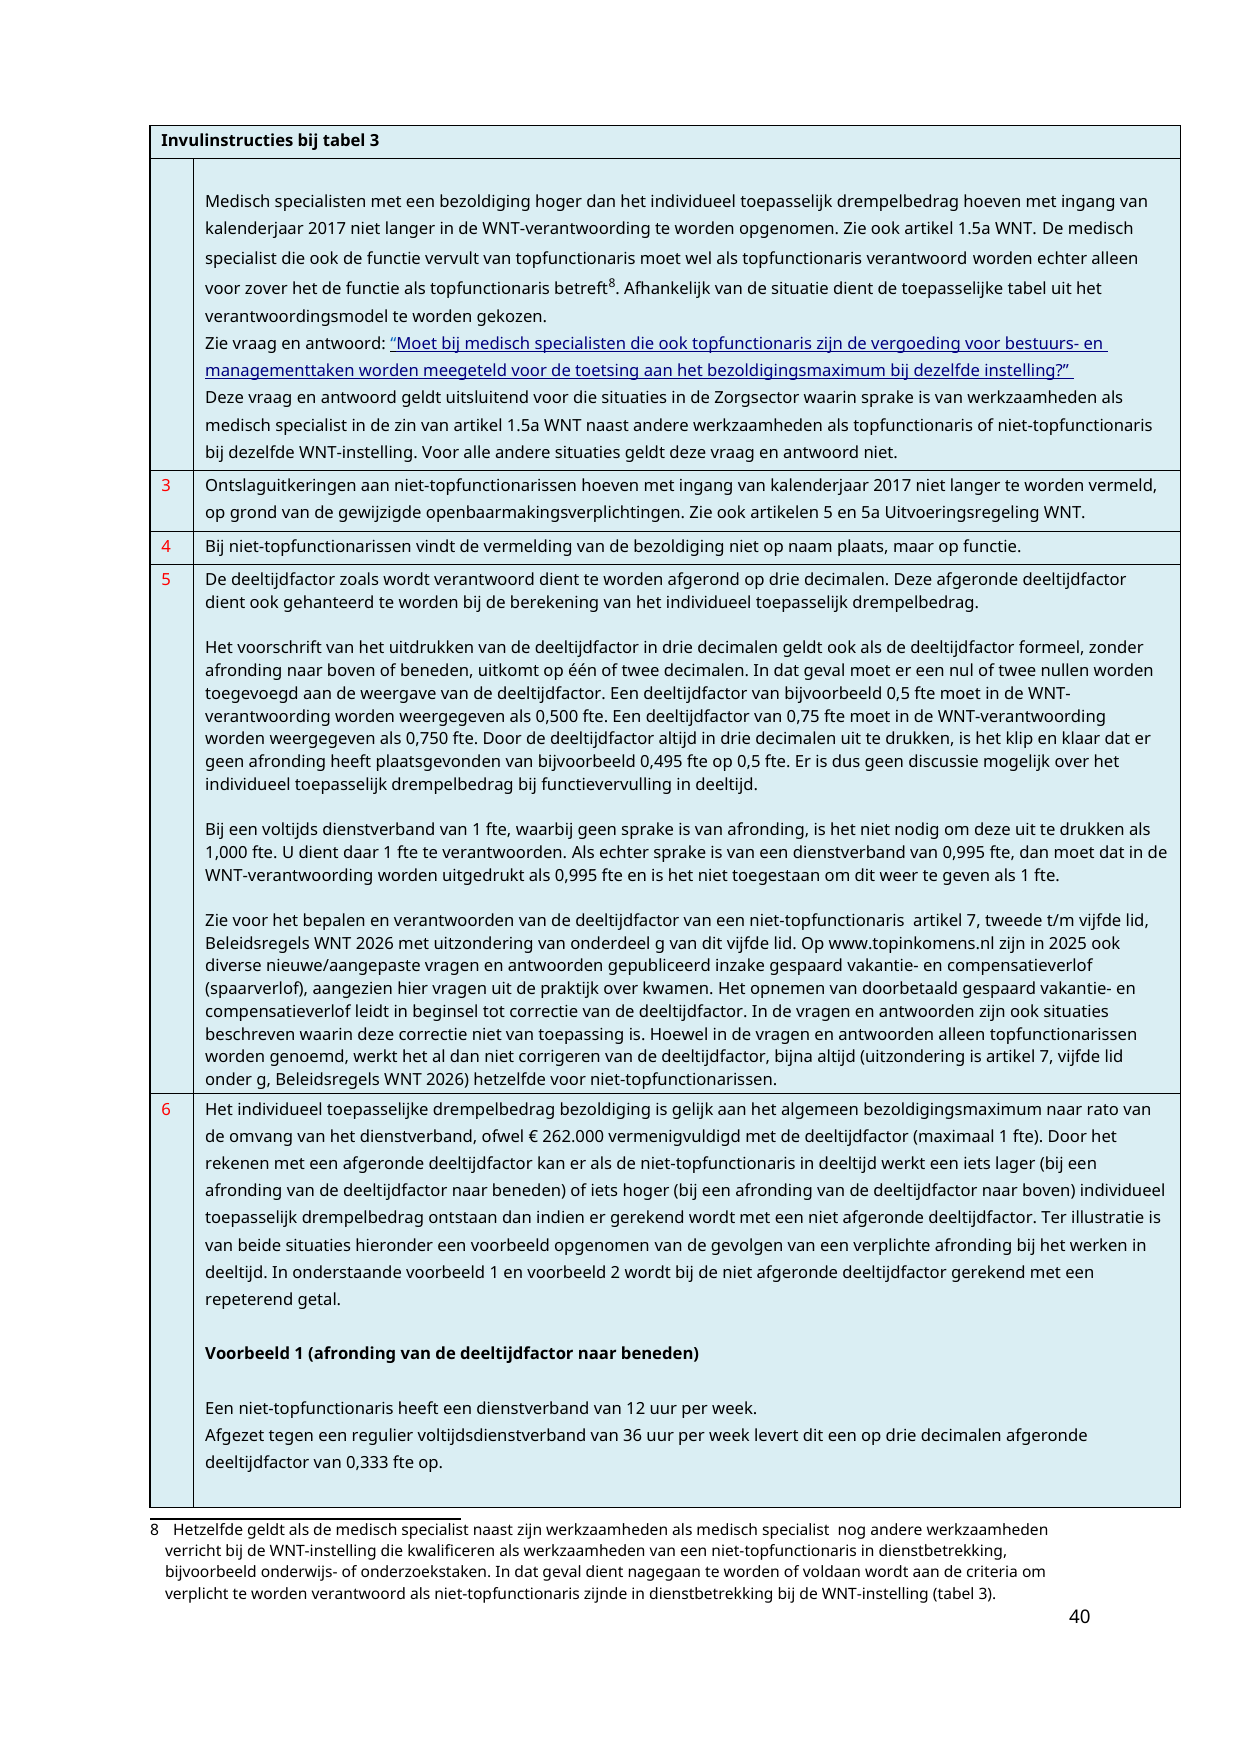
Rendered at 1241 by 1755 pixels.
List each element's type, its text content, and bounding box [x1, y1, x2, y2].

table_cell Bij niet-topfunctionarissen vindt de vermelding van de bezoldiging niet op naam plaats, maar op functie. [194, 532, 1180, 564]
table_cell Medisch specialisten met een bezoldiging hoger dan het individueel toepasselijk drempelbedrag hoeven met ingang van kalenderjaar 2017 niet langer in de WNT-verantwoording te worden opgenomen. Zie ook artikel 1.5a WNT. De medisch specialist die ook de functie vervult van topfunctionaris moet wel als topfunctionaris verantwoord worden echter alleen voor zover het de functie als topfunctionaris betreft. Afhankelijk van de situatie dient de toepasselijke tabel uit het verantwoordingsmodel te worden gekozen. Zie vraag en antwoord: “Moet bij medisch specialisten die ook topfunctionaris zijn de vergoeding voor bestuurs- en managementtaken worden meegeteld voor de toetsing aan het bezoldigingsmaximum bij dezelfde instelling?” Deze vraag en antwoord geldt uitsluitend voor die situaties in de Zorgsector waarin sprake is van werkzaamheden als medisch specialist in de zin van artikel 1.5a WNT naast andere werkzaamheden als topfunctionaris of niet-topfunctionaris bij dezelfde WNT-instelling. Voor alle andere situaties geldt deze vraag en antwoord niet. [194, 159, 1180, 470]
table_cell De deeltijdfactor zoals wordt verantwoord dient te worden afgerond op drie decimalen. Deze afgeronde deeltijdfactor dient ook gehanteerd te worden bij de berekening van het individueel toepasselijk drempelbedrag. Het voorschrift van het uitdrukken van de deeltijdfactor in drie decimalen geldt ook als de deeltijdfactor formeel, zonder afronding naar boven of beneden, uitkomt op één of twee decimalen. In dat geval moet er een nul of twee nullen worden toegevoegd aan de weergave van de deeltijdfactor. Een deeltijdfactor van bijvoorbeeld 0,5 fte moet in de WNT-verantwoording worden weergegeven als 0,500 fte. Een deeltijdfactor van 0,75 fte moet in de WNT-verantwoording worden weergegeven als 0,750 fte. Door de deeltijdfactor altijd in drie decimalen uit te drukken, is het klip en klaar dat er geen afronding heeft plaatsgevonden van bijvoorbeeld 0,495 fte op 0,5 fte. Er is dus geen discussie mogelijk over het individueel toepasselijk drempelbedrag bij functievervulling in deeltijd. Bij een voltijds dienstverband van 1 fte, waarbij geen sprake is van afronding, is het niet nodig om deze uit te drukken als 1,000 fte. U dient daar 1 fte te verantwoorden. Als echter sprake is van een dienstverband van 0,995 fte, dan moet dat in de WNT-verantwoording worden uitgedrukt als 0,995 fte en is het niet toegestaan om dit weer te geven als 1 fte. Zie voor het bepalen en verantwoorden van de deeltijdfactor van een niet-topfunctionaris artikel 7, tweede t/m vijfde lid, Beleidsregels WNT 2026 met uitzondering van onderdeel g van dit vijfde lid. Op www.topinkomens.nl zijn in 2025 ook diverse nieuwe/aangepaste vragen en antwoorden gepubliceerd inzake gespaard vakantie- en compensatieverlof (spaarverlof), aangezien hier vragen uit de praktijk over kwamen. Het opnemen van doorbetaald gespaard vakantie- en compensatieverlof leidt in beginsel tot correctie van de deeltijdfactor. In de vragen en antwoorden zijn ook situaties beschreven waarin deze correctie niet van toepassing is. Hoewel in de vragen en antwoorden alleen topfunctionarissen worden genoemd, werkt het al dan niet corrigeren van de deeltijdfactor, bijna altijd (uitzondering is artikel 7, vijfde lid onder g, Beleidsregels WNT 2026) hetzelfde voor niet-topfunctionarissen. [194, 565, 1180, 1093]
table_header Invulinstructies bij tabel 3 [151, 126, 1180, 158]
table_cell 6 [151, 1094, 193, 1507]
table_cell 4 [151, 532, 193, 564]
table_cell 5 [151, 565, 193, 1093]
table_cell 3 [151, 471, 193, 531]
table_cell Ontslaguitkeringen aan niet-topfunctionarissen hoeven met ingang van kalenderjaar 2017 niet langer te worden vermeld, op grond van de gewijzigde openbaarmakingsverplichtingen. Zie ook artikelen 5 en 5a Uitvoeringsregeling WNT. [194, 471, 1180, 531]
table_cell [151, 159, 193, 470]
table_cell Het individueel toepasselijke drempelbedrag bezoldiging is gelijk aan het algemeen bezoldigingsmaximum naar rato van de omvang van het dienstverband, ofwel € 262.000 vermenigvuldigd met de deeltijdfactor (maximaal 1 fte). Door het rekenen met een afgeronde deeltijdfactor kan er als de niet-topfunctionaris in deeltijd werkt een iets lager (bij een afronding van de deeltijdfactor naar beneden) of iets hoger (bij een afronding van de deeltijdfactor naar boven) individueel toepasselijk drempelbedrag ontstaan dan indien er gerekend wordt met een niet afgeronde deeltijdfactor. Ter illustratie is van beide situaties hieronder een voorbeeld opgenomen van de gevolgen van een verplichte afronding bij het werken in deeltijd. In onderstaande voorbeeld 1 en voorbeeld 2 wordt bij de niet afgeronde deeltijdfactor gerekend met een repeterend getal. Voorbeeld 1 (afronding van de deeltijdfactor naar beneden) Een niet-topfunctionaris heeft een dienstverband van 12 uur per week. Afgezet tegen een regulier voltijdsdienstverband van 36 uur per week levert dit een op drie decimalen afgeronde deeltijdfactor van 0,333 fte op. [194, 1094, 1180, 1507]
